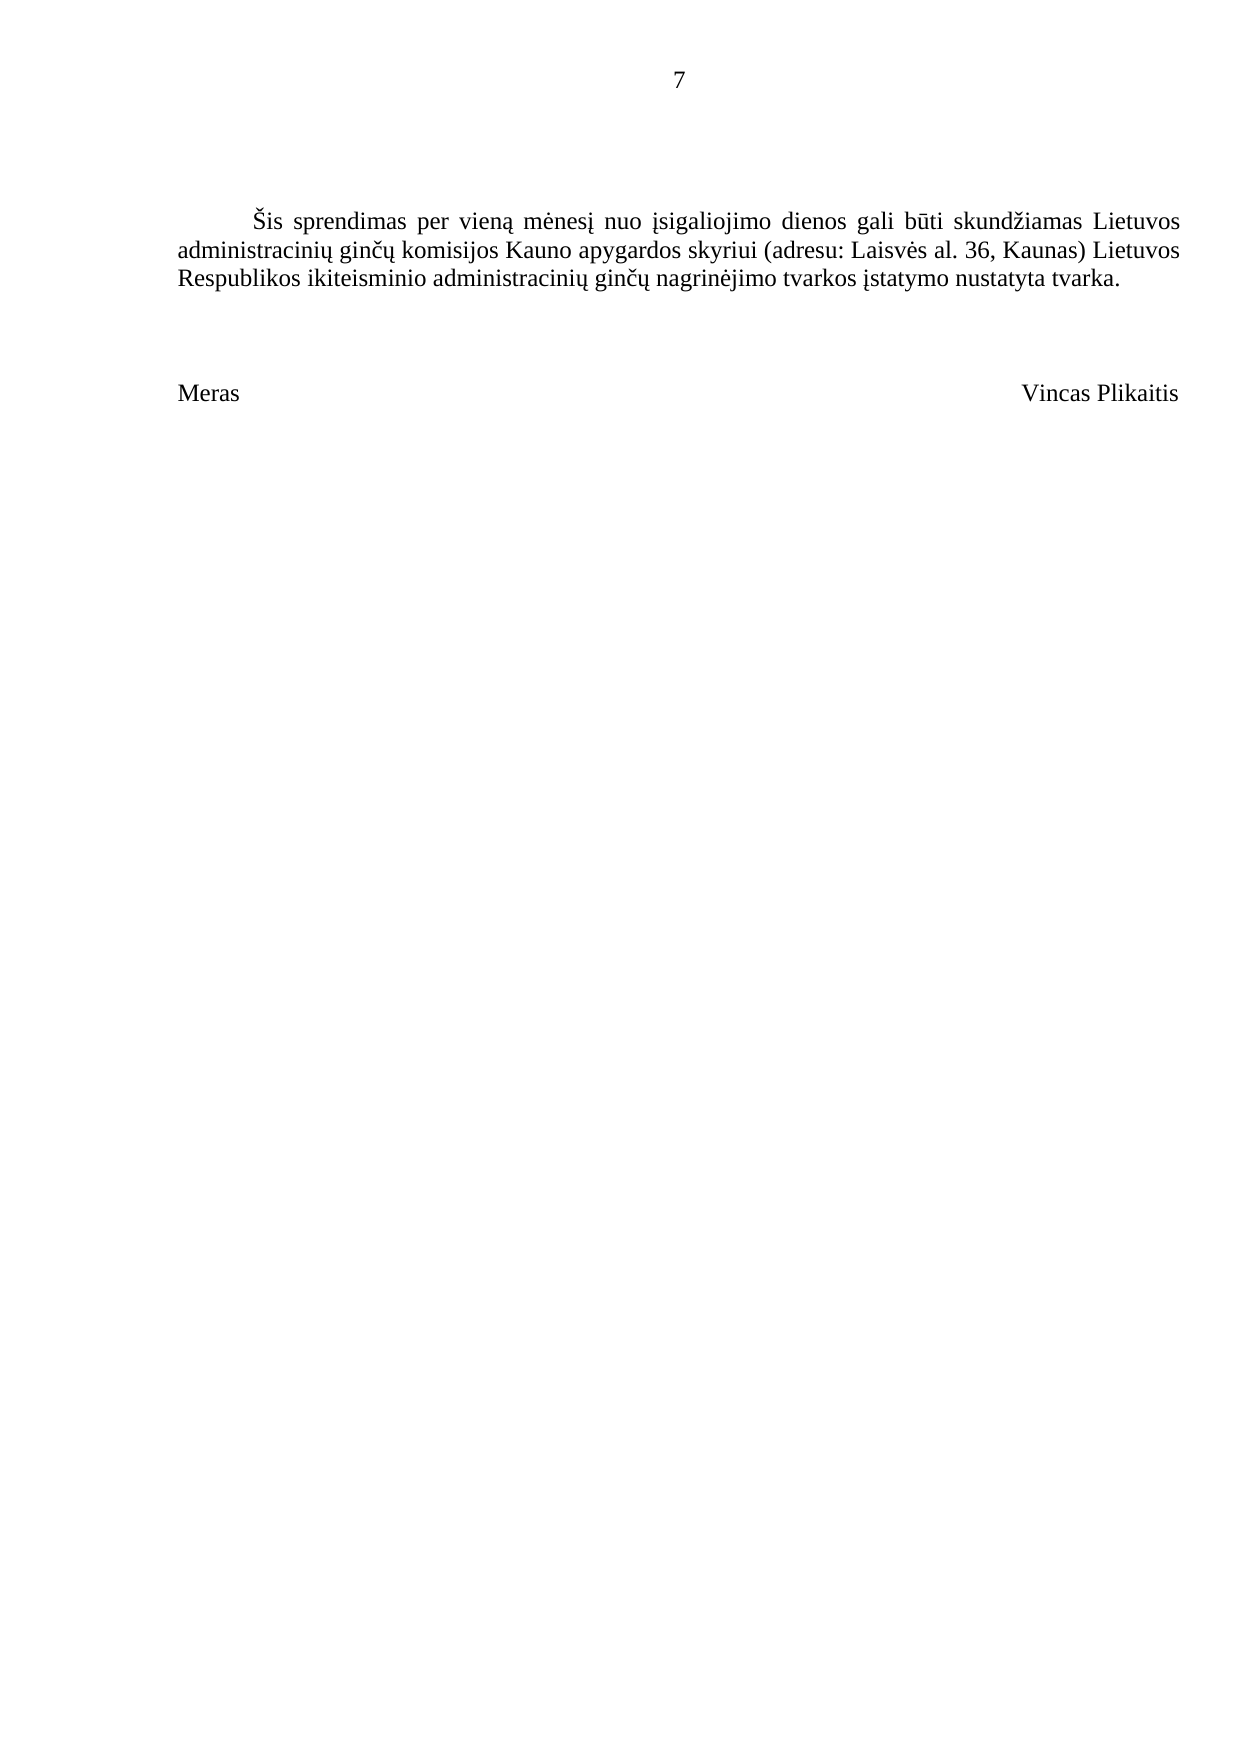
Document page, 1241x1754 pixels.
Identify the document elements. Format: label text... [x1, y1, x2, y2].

text Šis sprendimas per vieną mėnesį nuo įsigaliojimo dienos gali būti skundžiamas Lietuvos administracinių ginčų komisijos Kauno apygardos skyriui (adresu: Laisvės al. 36, Kaunas) Lietuvos Respublikos ikiteisminio administracinių ginčų nagrinėjimo tvarkos įstatymo nustatyta tvarka. [177, 206, 1181, 292]
text Meras Vincas Plikaitis [177, 378, 1181, 407]
